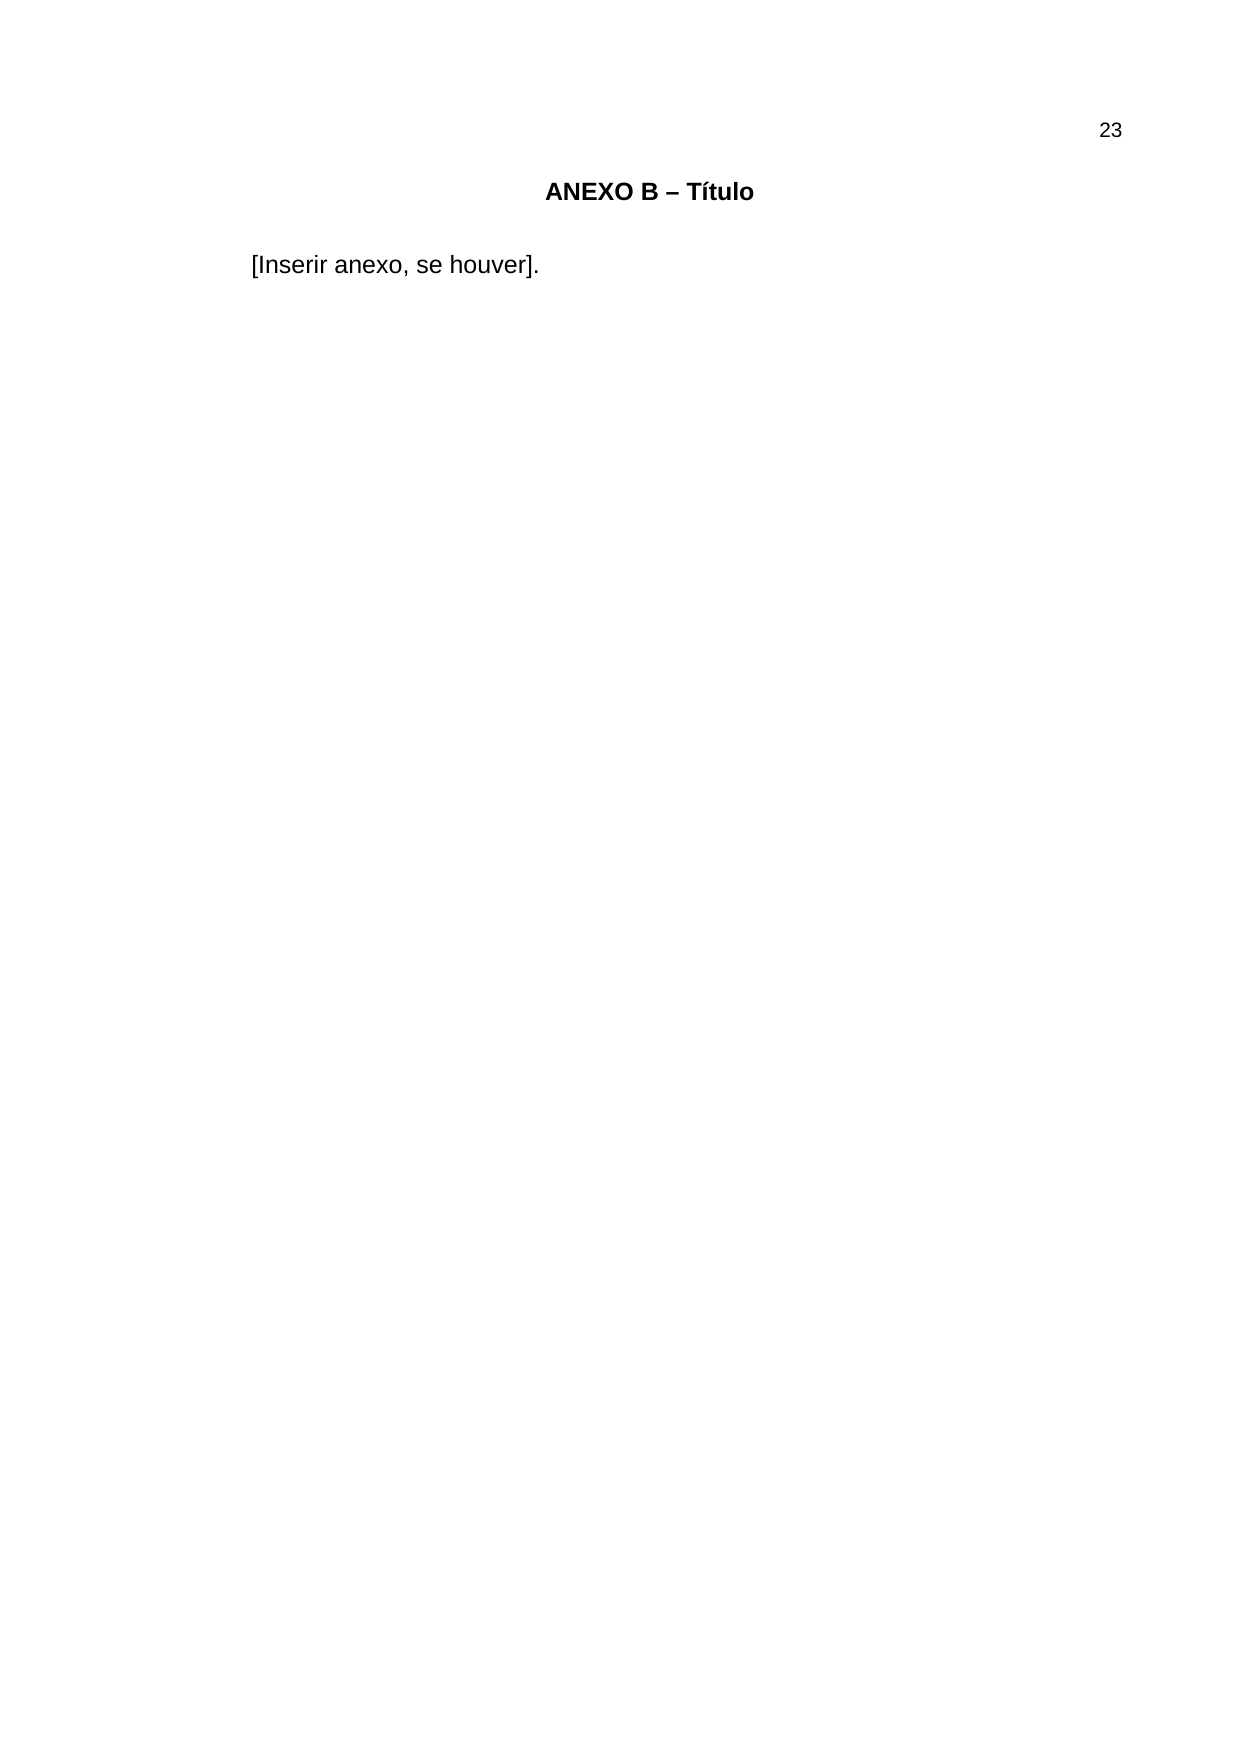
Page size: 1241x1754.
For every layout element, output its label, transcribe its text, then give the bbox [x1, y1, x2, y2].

subtitle ANEXO B – Título [177, 177, 1122, 206]
text [Inserir anexo, se houver]. [177, 250, 1122, 278]
